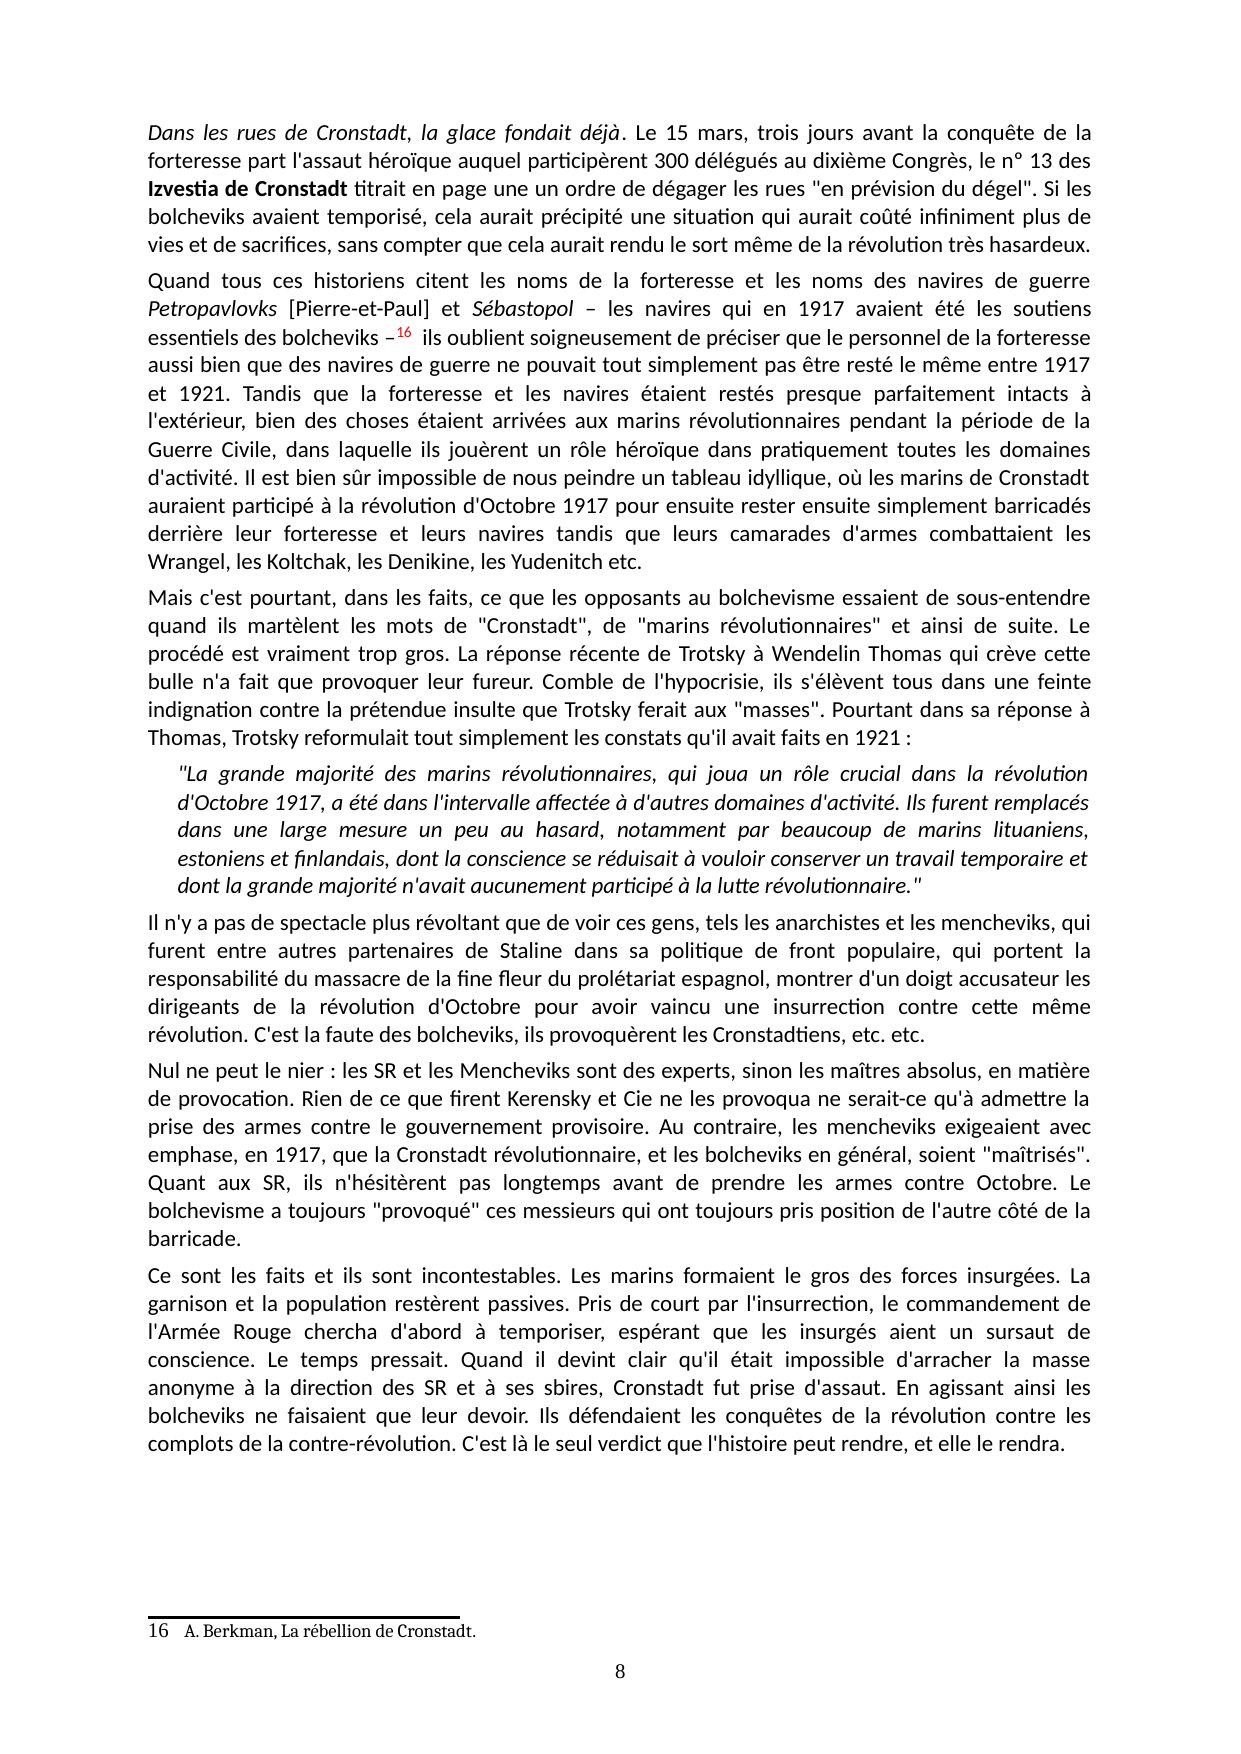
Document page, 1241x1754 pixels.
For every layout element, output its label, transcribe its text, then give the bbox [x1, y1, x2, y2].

text Ce sont les faits et ils sont incontestables. Les marins formaient le gros des forces insurgées. La garnison et la population restèrent passives. Pris de court par l'insurrection, le commandement de l'Armée Rouge chercha d'abord à temporiser, espérant que les insurgés aient un sursaut de conscience. Le temps pressait. Quand il devint clair qu'il était impossible d'arracher la masse anonyme à la direction des SR et à ses sbires, Cronstadt fut prise d'assaut. En agissant ainsi les bolcheviks ne faisaient que leur devoir. Ils défendaient les conquêtes de la révolution contre les complots de la contre-révolution. C'est là le seul verdict que l'histoire peut rendre, et elle le rendra. [148, 1261, 1093, 1457]
text Il n'y a pas de spectacle plus révoltant que de voir ces gens, tels les anarchistes et les mencheviks, qui furent entre autres partenaires de Staline dans sa politique de front populaire, qui portent la responsabilité du massacre de la fine fleur du prolétariat espagnol, montrer d'un doigt accusateur les dirigeants de la révolution d'Octobre pour avoir vaincu une insurrection contre cette même révolution. C'est la faute des bolcheviks, ils provoquèrent les Cronstadtiens, etc. etc. [148, 908, 1093, 1048]
text Quand tous ces historiens citent les noms de la forteresse et les noms des navires de guerre Petropavlovks [Pierre-et-Paul] et Sébastopol – les navires qui en 1917 avaient été les soutiens essentiels des bolcheviks – ils oublient soigneusement de préciser que le personnel de la forteresse aussi bien que des navires de guerre ne pouvait tout simplement pas être resté le même entre 1917 et 1921. Tandis que la forteresse et les navires étaient restés presque parfaitement intacts à l'extérieur, bien des choses étaient arrivées aux marins révolutionnaires pendant la période de la Guerre Civile, dans laquelle ils jouèrent un rôle héroïque dans pratiquement toutes les domaines d'activité. Il est bien sûr impossible de nous peindre un tableau idyllique, où les marins de Cronstadt auraient participé à la révolution d'Octobre 1917 pour ensuite rester ensuite simplement barricadés derrière leur forteresse et leurs navires tandis que leurs camarades d'armes combattaient les Wrangel, les Koltchak, les Denikine, les Yudenitch etc. [148, 267, 1093, 575]
text Nul ne peut le nier : les SR et les Mencheviks sont des experts, sinon les maîtres absolus, en matière de provocation. Rien de ce que firent Kerensky et Cie ne les provoqua ne serait-ce qu'à admettre la prise des armes contre le gouvernement provisoire. Au contraire, les mencheviks exigeaient avec emphase, en 1917, que la Cronstadt révolutionnaire, et les bolcheviks en général, soient "maîtrisés". Quant aux SR, ils n'hésitèrent pas longtemps avant de prendre les armes contre Octobre. Le bolchevisme a toujours "provoqué" ces messieurs qui ont toujours pris position de l'autre côté de la barricade. [148, 1056, 1093, 1253]
text "La grande majorité des marins révolutionnaires, qui joua un rôle crucial dans la révolution d'Octobre 1917, a été dans l'intervalle affectée à d'autres domaines d'activité. Ils furent remplacés dans une large mesure un peu au hasard, notamment par beaucoup de marins lituaniens, estoniens et finlandais, dont la conscience se réduisait à vouloir conserver un travail temporaire et dont la grande majorité n'avait aucunement participé à la lutte révolutionnaire." [177, 759, 1093, 900]
text A. Berkman, La rébellion de Cronstadt. [148, 1618, 1093, 1642]
text Dans les rues de Cronstadt, la glace fondait déjà. Le 15 mars, trois jours avant la conquête de la forteresse part l'assaut héroïque auquel participèrent 300 délégués au dixième Congrès, le nº 13 des Izvestia de Cronstadt titrait en page une un ordre de dégager les rues "en prévision du dégel". Si les bolcheviks avaient temporisé, cela aurait précipité une situation qui aurait coûté infiniment plus de vies et de sacrifices, sans compter que cela aurait rendu le sort même de la révolution très hasardeux. [148, 118, 1093, 258]
text Mais c'est pourtant, dans les faits, ce que les opposants au bolchevisme essaient de sous-entendre quand ils martèlent les mots de "Cronstadt", de "marins révolutionnaires" et ainsi de suite. Le procédé est vraiment trop gros. La réponse récente de Trotsky à Wendelin Thomas qui crève cette bulle n'a fait que provoquer leur fureur. Comble de l'hypocrisie, ils s'élèvent tous dans une feinte indignation contre la prétendue insulte que Trotsky ferait aux "masses". Pourtant dans sa réponse à Thomas, Trotsky reformulait tout simplement les constats qu'il avait faits en 1921 : [148, 583, 1093, 751]
